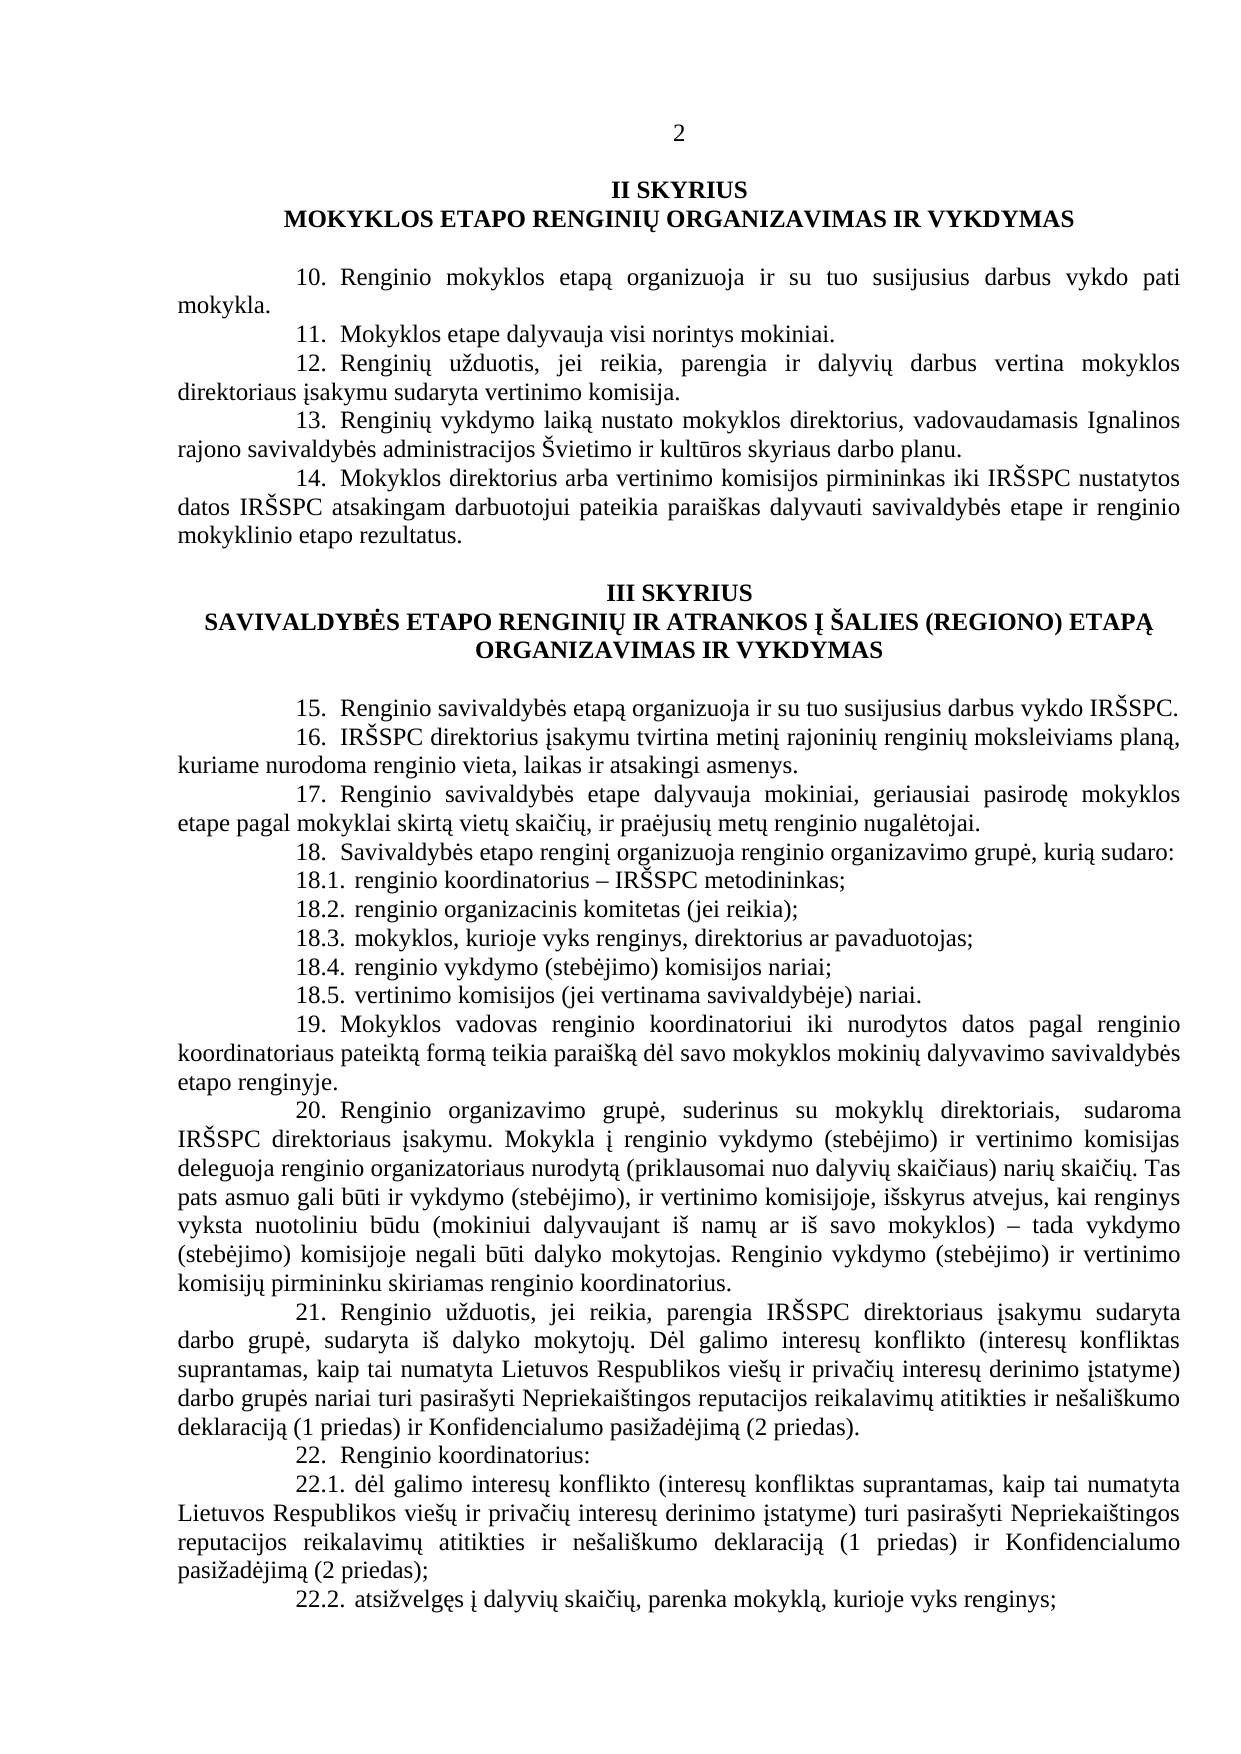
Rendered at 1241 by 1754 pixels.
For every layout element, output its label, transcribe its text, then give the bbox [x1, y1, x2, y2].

text 12. Renginių užduotis, jei reikia, parengia ir dalyvių darbus vertina mokyklos direktoriaus įsakymu sudaryta vertinimo komisija. [177, 348, 1181, 406]
text 17. Renginio savivaldybės etape dalyvauja mokiniai, geriausiai pasirodę mokyklos etape pagal mokyklai skirtą vietų skaičių, ir praėjusių metų renginio nugalėtojai. [177, 779, 1181, 837]
text 16. IRŠSPC direktorius įsakymu tvirtina metinį rajoninių renginių moksleiviams planą, kuriame nurodoma renginio vieta, laikas ir atsakingi asmenys. [177, 722, 1181, 779]
text 15. Renginio savivaldybės etapą organizuoja ir su tuo susijusius darbus vykdo IRŠSPC. [177, 693, 1181, 722]
text 18.4. renginio vykdymo (stebėjimo) komisijos nariai; [177, 952, 1181, 981]
text 21. Renginio užduotis, jei reikia, parengia IRŠSPC direktoriaus įsakymu sudaryta darbo grupė, sudaryta iš dalyko mokytojų. Dėl galimo interesų konflikto (interesų konfliktas suprantamas, kaip tai numatyta Lietuvos Respublikos viešų ir privačių interesų derinimo įstatyme) darbo grupės nariai turi pasirašyti Nepriekaištingos reputacijos reikalavimų atitikties ir nešališkumo deklaraciją (1 priedas) ir Konfidencialumo pasižadėjimą (2 priedas). [177, 1297, 1181, 1441]
text 18.5. vertinimo komisijos (jei vertinama savivaldybėje) nariai. [177, 981, 1181, 1009]
text SAVIVALDYBĖS ETAPO RENGINIŲ IR ATRANKOS Į ŠALIES (REGIONO) ETAPĄ ORGANIZAVIMAS IR VYKDYMAS [177, 607, 1181, 664]
text MOKYKLOS ETAPO RENGINIŲ ORGANIZAVIMAS IR VYKDYMAS [177, 204, 1181, 233]
text 22. Renginio koordinatorius: [177, 1441, 1181, 1469]
text 18.3. mokyklos, kurioje vyks renginys, direktorius ar pavaduotojas; [177, 923, 1181, 952]
text 18.2. renginio organizacinis komitetas (jei reikia); [177, 894, 1181, 923]
text 11. Mokyklos etape dalyvauja visi norintys mokiniai. [177, 319, 1181, 348]
text 18.1. renginio koordinatorius – IRŠSPC metodininkas; [177, 866, 1181, 894]
text 20. Renginio organizavimo grupė, suderinus su mokyklų direktoriais, sudaroma IRŠSPC direktoriaus įsakymu. Mokykla į renginio vykdymo (stebėjimo) ir vertinimo komisijas deleguoja renginio organizatoriaus nurodytą (priklausomai nuo dalyvių skaičiaus) narių skaičių. Tas pats asmuo gali būti ir vykdymo (stebėjimo), ir vertinimo komisijoje, išskyrus atvejus, kai renginys vyksta nuotoliniu būdu (mokiniui dalyvaujant iš namų ar iš savo mokyklos) – tada vykdymo (stebėjimo) komisijoje negali būti dalyko mokytojas. Renginio vykdymo (stebėjimo) ir vertinimo komisijų pirmininku skiriamas renginio koordinatorius. [177, 1096, 1181, 1297]
text 19. Mokyklos vadovas renginio koordinatoriui iki nurodytos datos pagal renginio koordinatoriaus pateiktą formą teikia paraišką dėl savo mokyklos mokinių dalyvavimo savivaldybės etapo renginyje. [177, 1009, 1181, 1096]
text 14. Mokyklos direktorius arba vertinimo komisijos pirmininkas iki IRŠSPC nustatytos datos IRŠSPC atsakingam darbuotojui pateikia paraiškas dalyvauti savivaldybės etape ir renginio mokyklinio etapo rezultatus. [177, 463, 1181, 549]
text 22.1. dėl galimo interesų konflikto (interesų konfliktas suprantamas, kaip tai numatyta Lietuvos Respublikos viešų ir privačių interesų derinimo įstatyme) turi pasirašyti Nepriekaištingos reputacijos reikalavimų atitikties ir nešališkumo deklaraciją (1 priedas) ir Konfidencialumo pasižadėjimą (2 priedas); [177, 1469, 1181, 1584]
text 13. Renginių vykdymo laiką nustato mokyklos direktorius, vadovaudamasis Ignalinos rajono savivaldybės administracijos Švietimo ir kultūros skyriaus darbo planu. [177, 406, 1181, 463]
text 10. Renginio mokyklos etapą organizuoja ir su tuo susijusius darbus vykdo pati mokykla. [177, 262, 1181, 319]
text II SKYRIUS [177, 176, 1181, 204]
text 22.2. atsižvelgęs į dalyvių skaičių, parenka mokyklą, kurioje vyks renginys; [177, 1584, 1181, 1613]
text 18. Savivaldybės etapo renginį organizuoja renginio organizavimo grupė, kurią sudaro: [177, 837, 1181, 866]
text III SKYRIUS [177, 578, 1181, 607]
